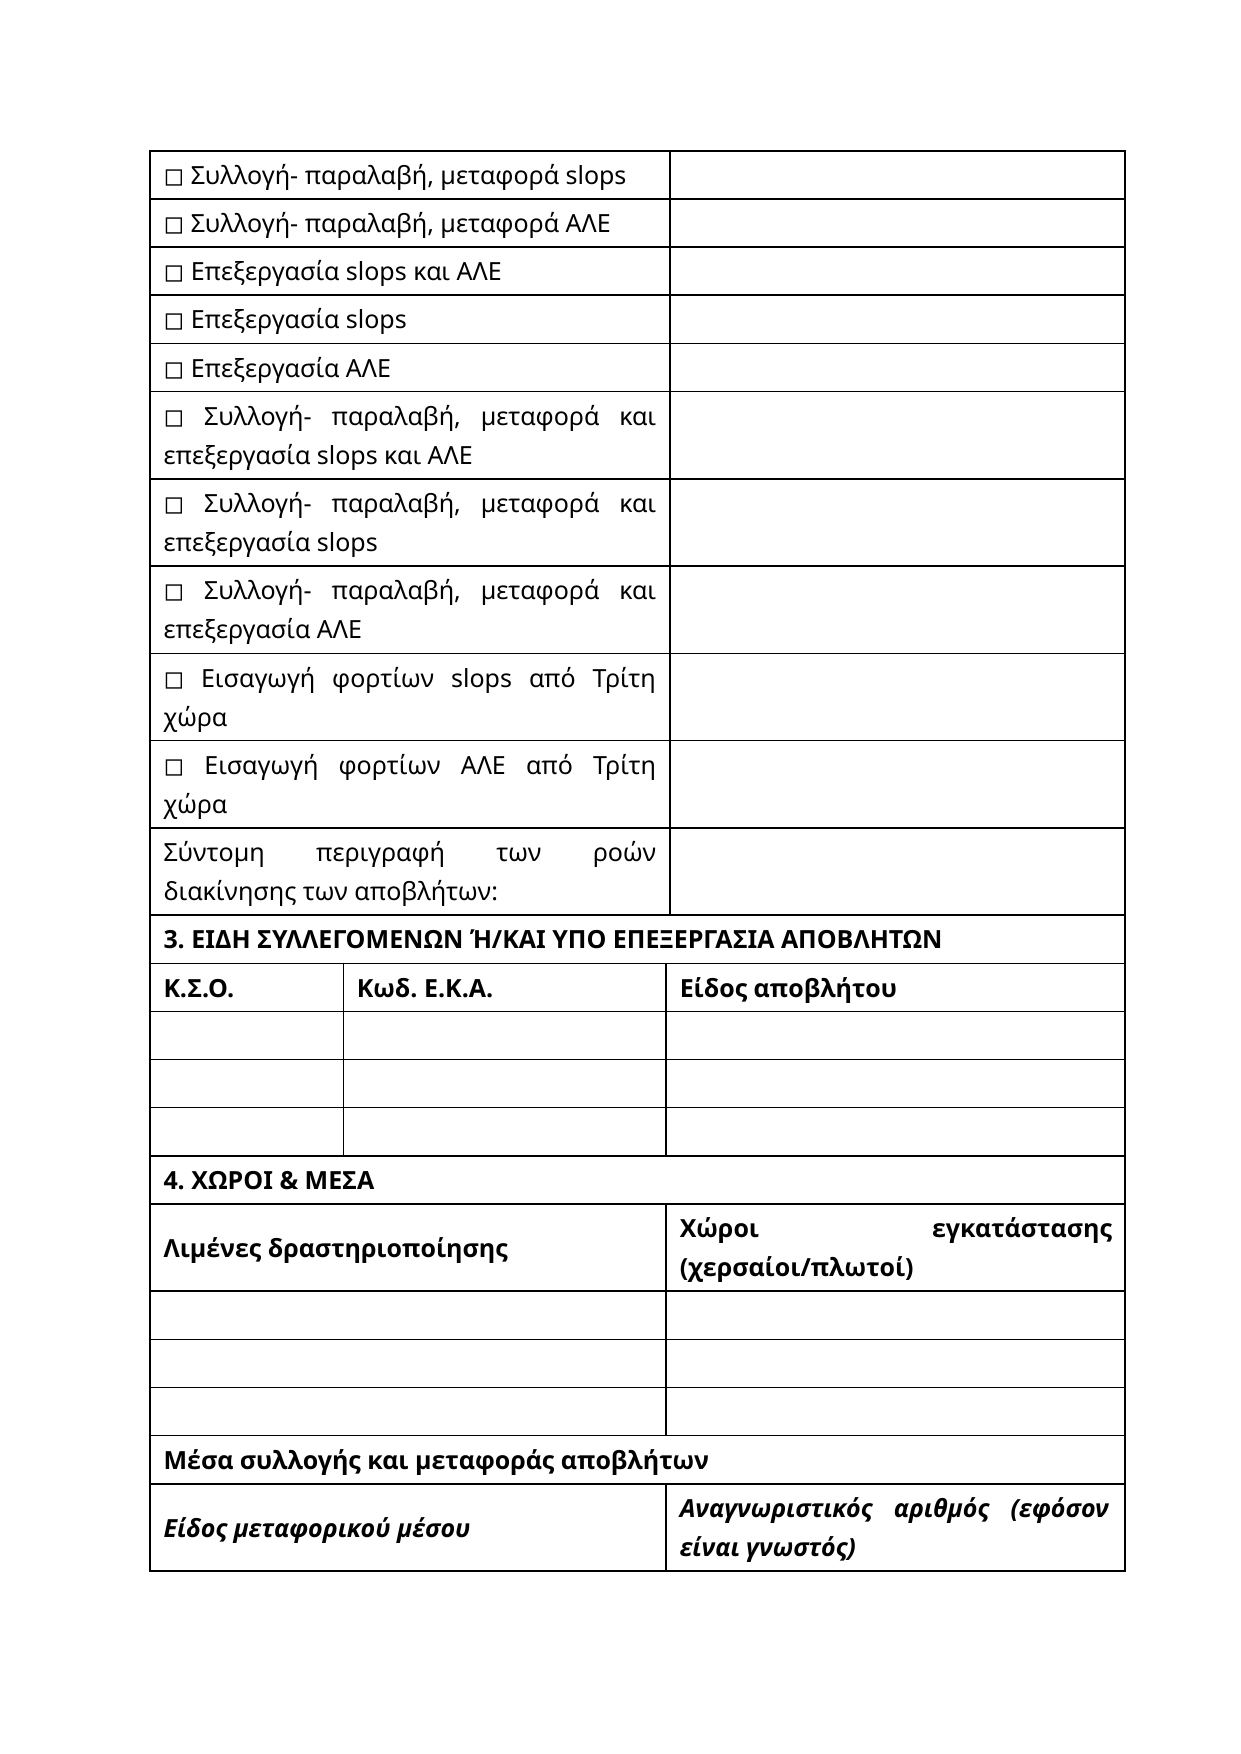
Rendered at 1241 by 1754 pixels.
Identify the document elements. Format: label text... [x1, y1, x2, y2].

table_cell ◻ Εισαγωγή φορτίων slops από Τρίτη χώρα [151, 654, 669, 740]
table_cell [667, 1012, 1124, 1059]
table_cell [671, 480, 1124, 565]
table_cell Κωδ. Ε.Κ.Α. [344, 964, 665, 1011]
table_cell Λιμένες δραστηριοποίησης [151, 1205, 665, 1290]
table_cell [151, 1060, 343, 1107]
table_cell [671, 829, 1124, 914]
table_cell [671, 248, 1124, 294]
table_cell ◻ Συλλογή- παραλαβή, μεταφορά ΑΛΕ [151, 200, 669, 246]
table_cell ◻ Συλλογή- παραλαβή, μεταφορά και επεξεργασία slops [151, 480, 669, 565]
table_cell ◻ Επεξεργασία ΑΛΕ [151, 344, 669, 391]
table_cell [671, 567, 1124, 652]
table_cell Σύντομη περιγραφή των ροών διακίνησης των αποβλήτων: [151, 829, 669, 914]
table_cell Κ.Σ.Ο. [151, 964, 343, 1011]
table_cell [667, 1340, 1124, 1387]
table_cell [151, 1340, 665, 1387]
table_cell [671, 152, 1124, 198]
table_cell [671, 344, 1124, 391]
table_cell [344, 1012, 665, 1059]
table_cell ◻ Επεξεργασία slops και ΑΛΕ [151, 248, 669, 294]
table_cell ◻ Συλλογή- παραλαβή, μεταφορά slops [151, 152, 669, 198]
table_cell [667, 1060, 1124, 1107]
table_cell 3. ΕΙΔΗ ΣΥΛΛΕΓΟΜΕΝΩΝ Ή/ΚΑΙ ΥΠΟ ΕΠΕΞΕΡΓΑΣΙΑ ΑΠΟΒΛΗΤΩΝ [151, 916, 1124, 962]
table_cell Είδος μεταφορικού μέσου [151, 1485, 665, 1570]
table_cell Αναγνωριστικός αριθμός (εφόσον είναι γνωστός) [667, 1485, 1124, 1570]
table_cell ◻ Συλλογή- παραλαβή, μεταφορά και επεξεργασία ΑΛΕ [151, 567, 669, 652]
table_cell [151, 1108, 343, 1155]
table_cell ◻ Επεξεργασία slops [151, 296, 669, 342]
table_cell [151, 1388, 665, 1435]
table_cell [671, 392, 1124, 478]
table_cell [667, 1108, 1124, 1155]
table_cell [344, 1060, 665, 1107]
table_cell [671, 654, 1124, 740]
table_cell ◻ Εισαγωγή φορτίων ΑΛΕ από Τρίτη χώρα [151, 741, 669, 827]
table_cell Μέσα συλλογής και μεταφοράς αποβλήτων [151, 1436, 1124, 1483]
table_cell Είδος αποβλήτου [667, 964, 1124, 1011]
table_cell [667, 1388, 1124, 1435]
table_cell [151, 1292, 665, 1338]
table_cell [671, 200, 1124, 246]
table_cell [344, 1108, 665, 1155]
table_cell 4. ΧΩΡΟΙ & ΜΕΣΑ [151, 1157, 1124, 1203]
table_cell [151, 1012, 343, 1059]
table_cell Χώροι εγκατάστασης (χερσαίοι/πλωτοί) [667, 1205, 1124, 1290]
table_cell [671, 296, 1124, 342]
table_cell ◻ Συλλογή- παραλαβή, μεταφορά και επεξεργασία slops και ΑΛΕ [151, 392, 669, 478]
table_cell [671, 741, 1124, 827]
table_cell [667, 1292, 1124, 1338]
